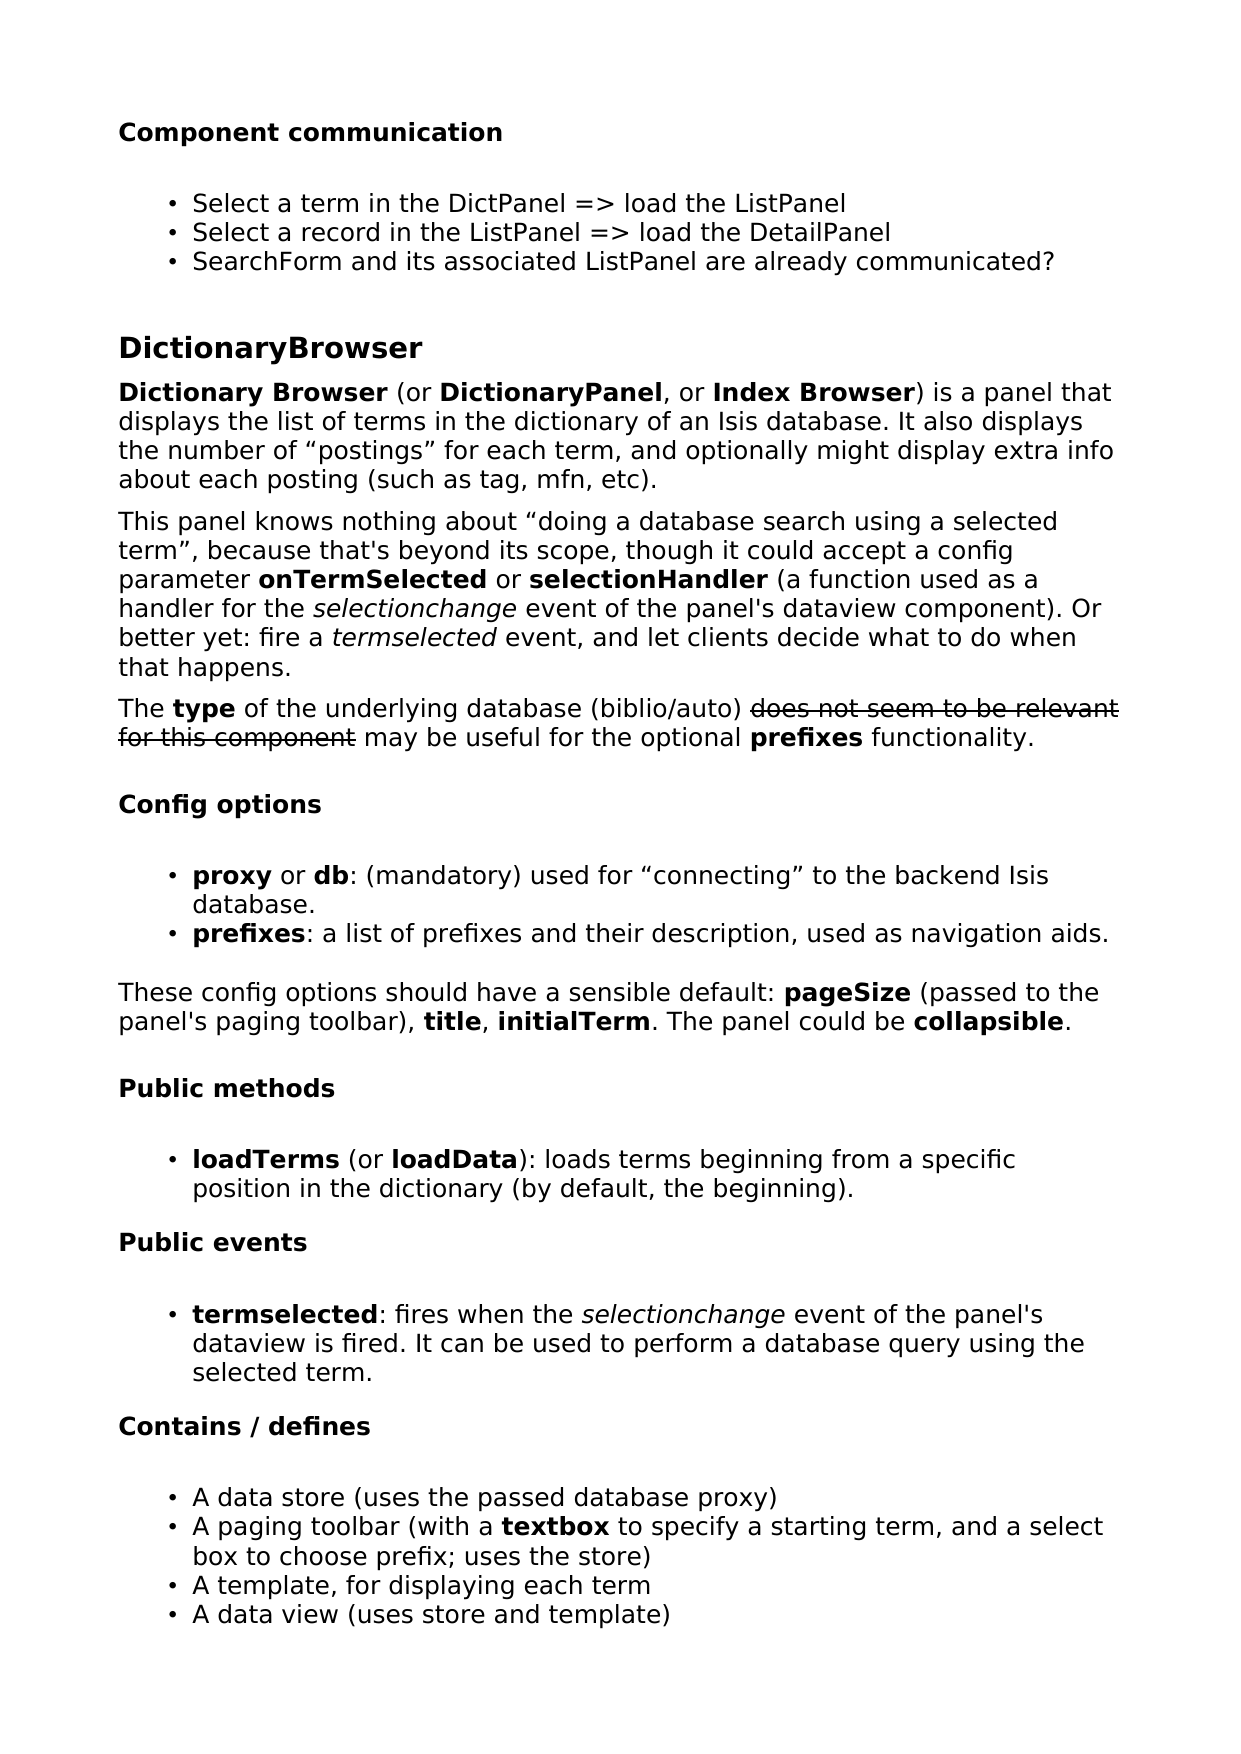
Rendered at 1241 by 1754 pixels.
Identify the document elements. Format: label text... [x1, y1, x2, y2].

subtitle Contains / defines [118, 1412, 1122, 1441]
list A data view (uses store and template) [177, 1600, 1122, 1629]
subtitle Public events [118, 1229, 1122, 1258]
subtitle Component communication [118, 118, 1122, 147]
subtitle Public methods [118, 1074, 1122, 1103]
list loadTerms (or loadData): loads terms beginning from a specific position in the dictionary (by default, the beginning). [177, 1145, 1122, 1204]
list A paging toolbar (with a textbox to specify a starting term, and a select box to choose prefix; uses the store) [177, 1513, 1122, 1571]
list prefixes: a list of prefixes and their description, used as navigation aids. [177, 920, 1122, 949]
subtitle Config options [118, 790, 1122, 819]
list SearchForm and its associated ListPanel are already communicated? [177, 248, 1122, 277]
list proxy or db: (mandatory) used for “connecting” to the backend Isis database. [177, 861, 1122, 920]
text This panel knows nothing about “doing a database search using a selected term”, because that's beyond its scope, though it could accept a config parameter onTermSelected or selectionHandler (a function used as a handler for the selectionchange event of the panel's dataview component). Or better yet: fire a termselected event, and let clients decide what to do when that happens. [118, 507, 1122, 682]
list A template, for displaying each term [177, 1571, 1122, 1600]
list Select a record in the ListPanel => load the DetailPanel [177, 218, 1122, 248]
text Dictionary Browser (or DictionaryPanel, or Index Browser) is a panel that displays the list of terms in the dictionary of an Isis database. It also displays the number of “postings” for each term, and optionally might display extra info about each posting (such as tag, mfn, etc). [118, 378, 1122, 494]
list termselected: fires when the selectionchange event of the panel's dataview is fired. It can be used to perform a database query using the selected term. [177, 1300, 1122, 1387]
text These config options should have a sensible default: pageSize (passed to the panel's paging toolbar), title, initialTerm. The panel could be collapsible. [118, 978, 1122, 1037]
list A data store (uses the passed database proxy) [177, 1483, 1122, 1513]
list Select a term in the DictPanel => load the ListPanel [177, 189, 1122, 218]
text The type of the underlying database (biblio/auto) does not seem to be relevant for this component may be useful for the optional prefixes functionality. [118, 694, 1122, 753]
subtitle DictionaryBrowser [118, 331, 1122, 365]
